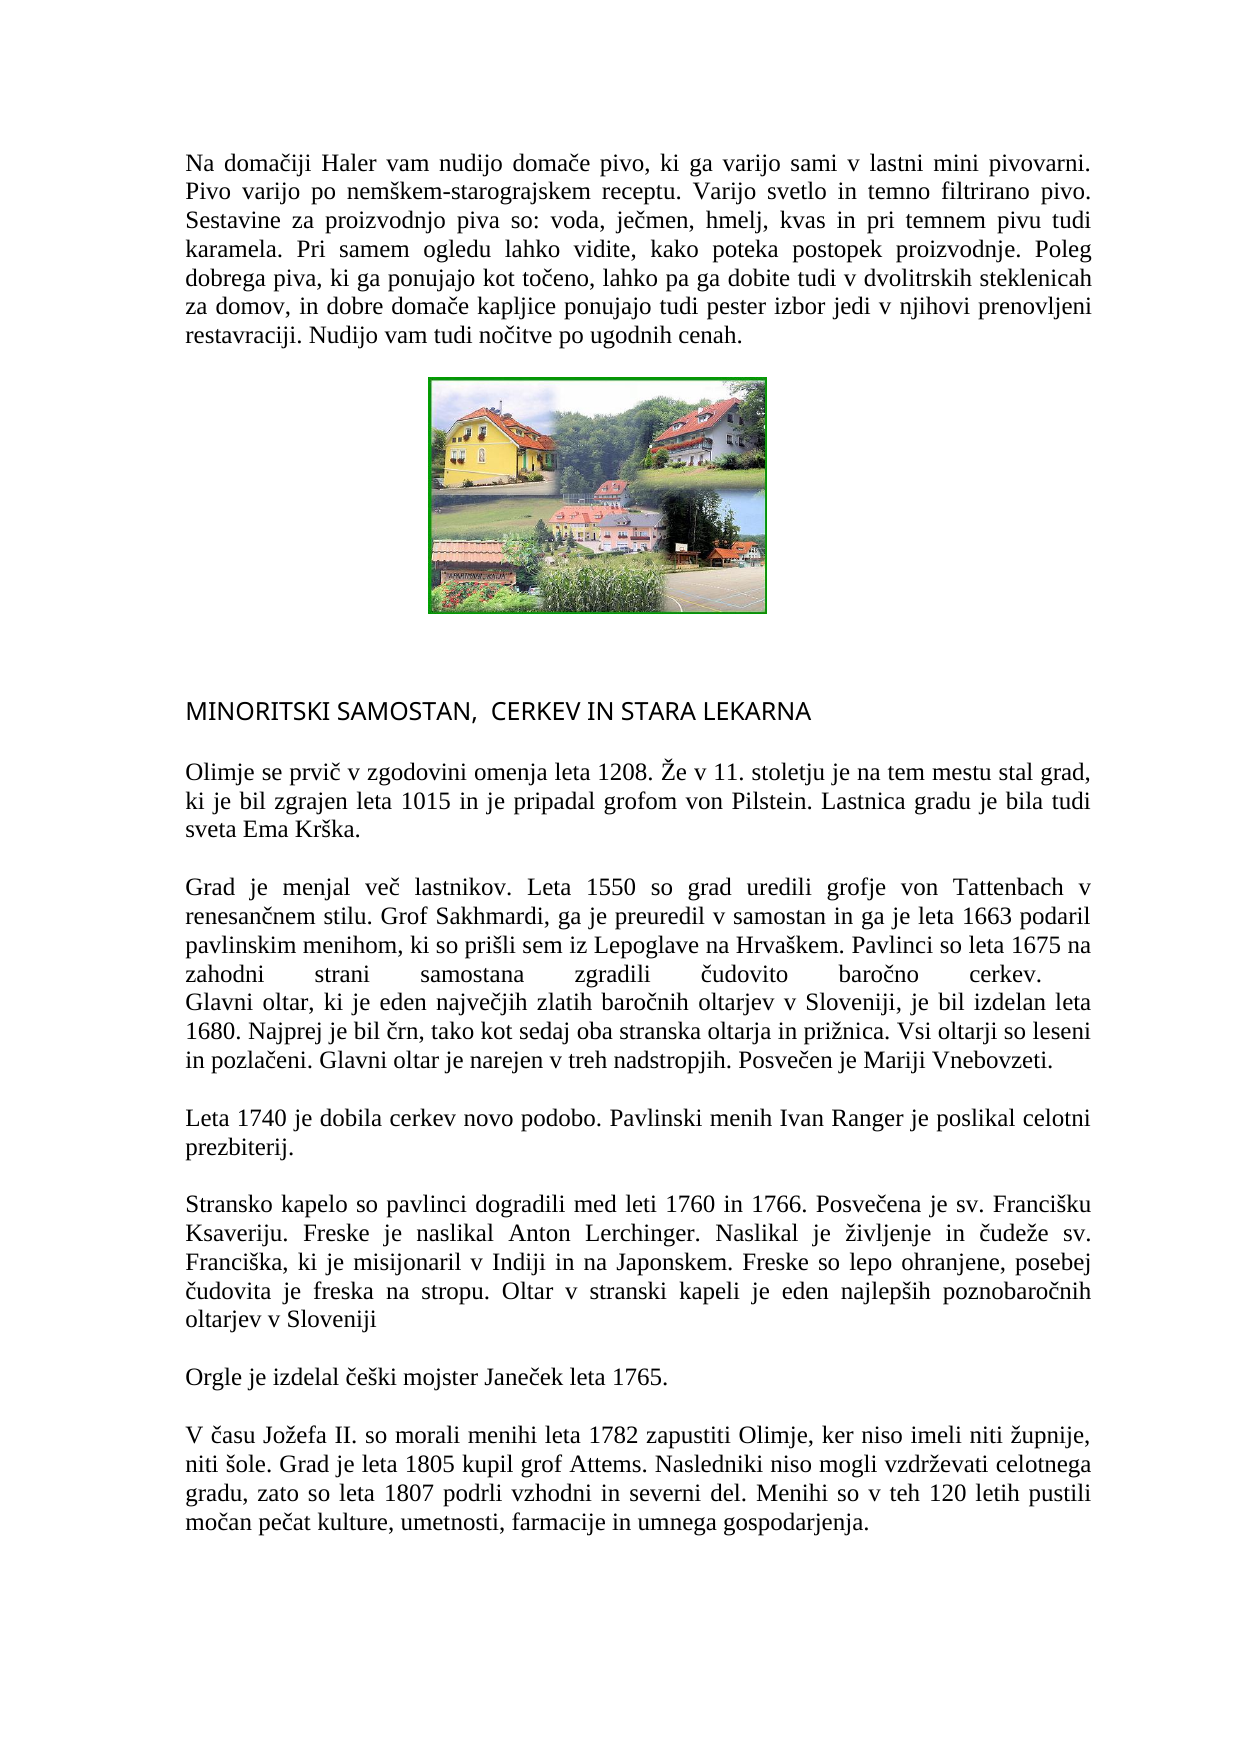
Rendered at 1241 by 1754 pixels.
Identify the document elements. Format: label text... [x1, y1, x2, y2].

text Leta 1740 je dobila cerkev novo podobo. Pavlinski menih Ivan Ranger je poslikal celotni prezbiterij. [185, 1103, 1093, 1160]
text MINORITSKI SAMOSTAN, CERKEV IN STARA LEKARNA [185, 694, 1093, 728]
text Grad je menjal več lastnikov. Leta 1550 so grad uredili grofje von Tattenbach v renesančnem stilu. Grof Sakhmardi, ga je preuredil v samostan in ga je leta 1663 podaril pavlinskim menihom, ki so prišli sem iz Lepoglave na Hrvaškem. Pavlinci so leta 1675 na zahodni strani samostana zgradili čudovito baročno cerkev. Glavni oltar, ki je eden največjih zlatih baročnih oltarjev v Sloveniji, je bil izdelan leta 1680. Najprej je bil črn, tako kot sedaj oba stranska oltarja in prižnica. Vsi oltarji so leseni in pozlačeni. Glavni oltar je narejen v treh nadstropjih. Posvečen je Mariji Vnebovzeti. [185, 872, 1093, 1074]
text Na domačiji Haler vam nudijo domače pivo, ki ga varijo sami v lastni mini pivovarni. Pivo varijo po nemškem-starograjskem receptu. Varijo svetlo in temno filtrirano pivo. Sestavine za proizvodnjo piva so: voda, ječmen, hmelj, kvas in pri temnem pivu tudi karamela. Pri samem ogledu lahko vidite, kako poteka postopek proizvodnje. Poleg dobrega piva, ki ga ponujajo kot točeno, lahko pa ga dobite tudi v dvolitrskih steklenicah za domov, in dobre domače kapljice ponujajo tudi pester izbor jedi v njihovi prenovljeni restavraciji. Nudijo vam tudi nočitve po ugodnih cenah. [185, 148, 1093, 349]
text V času Jožefa II. so morali menihi leta 1782 zapustiti Olimje, ker niso imeli niti župnije, niti šole. Grad je leta 1805 kupil grof Attems. Nasledniki niso mogli vzdrževati celotnega gradu, zato so leta 1807 podrli vzhodni in severni del. Menihi so v teh 120 letih pustili močan pečat kulture, umetnosti, farmacije in umnega gospodarjenja. [185, 1420, 1093, 1535]
text Stransko kapelo so pavlinci dogradili med leti 1760 in 1766. Posvečena je sv. Francišku Ksaveriju. Freske je naslikal Anton Lerchinger. Naslikal je življenje in čudeže sv. Franciška, ki je misijonaril v Indiji in na Japonskem. Freske so lepo ohranjene, posebej čudovita je freska na stropu. Oltar v stranski kapeli je eden najlepših poznobaročnih oltarjev v Sloveniji [185, 1189, 1093, 1333]
text Orgle je izdelal češki mojster Janeček leta 1765. [185, 1362, 1093, 1391]
picture [428, 377, 767, 614]
text Olimje se prvič v zgodovini omenja leta 1208. Že v 11. stoletju je na tem mestu stal grad, ki je bil zgrajen leta 1015 in je pripadal grofom von Pilstein. Lastnica gradu je bila tudi sveta Ema Krška. [185, 757, 1093, 843]
